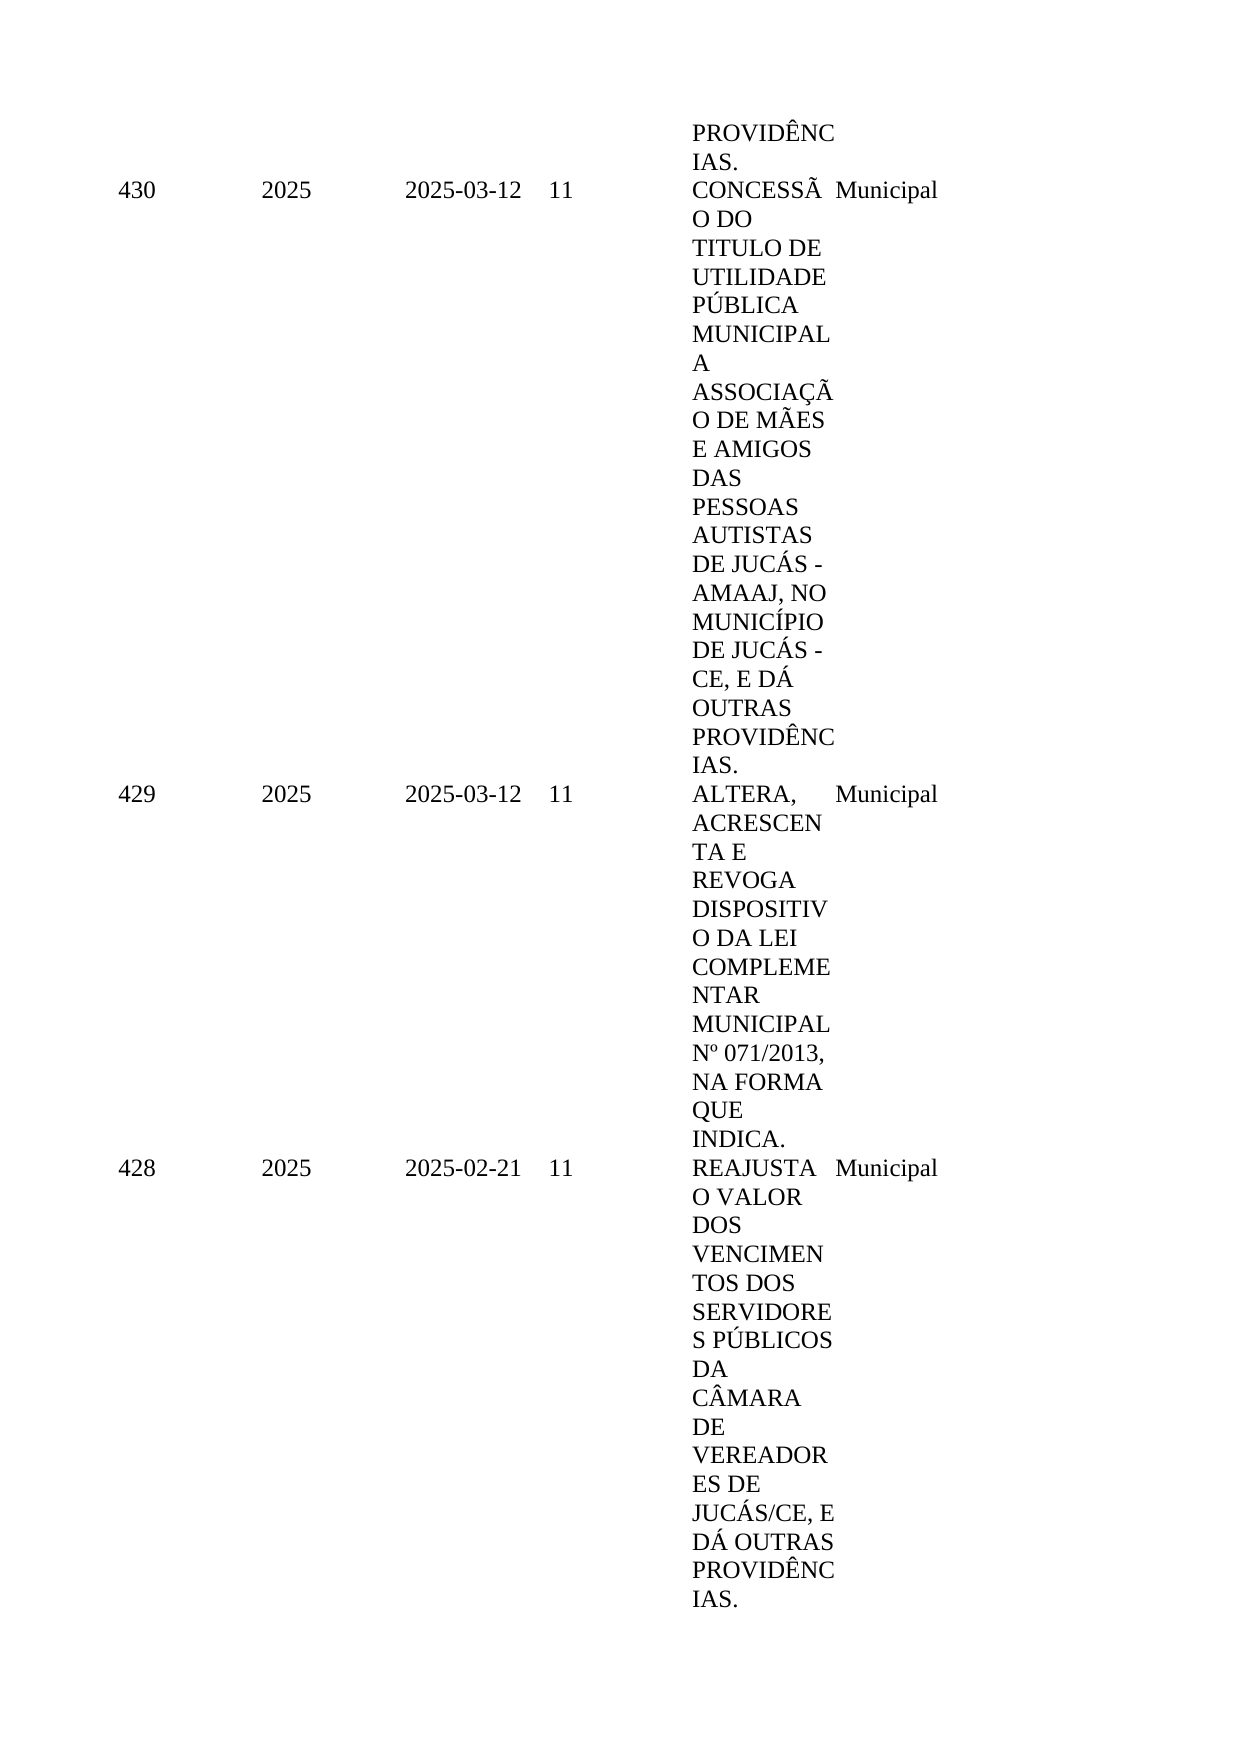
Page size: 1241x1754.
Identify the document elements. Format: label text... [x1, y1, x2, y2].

table_cell ALTERA, ACRESCENTA E REVOGA DISPOSITIVO DA LEI COMPLEMENTAR MUNICIPAL Nº 071/2013, NA FORMA QUE INDICA. [692, 779, 835, 1153]
table_cell [979, 1153, 1122, 1613]
table_cell [548, 118, 692, 176]
table_cell 429 [118, 779, 261, 1153]
table_cell 11 [548, 1153, 692, 1613]
table_cell Municipal [835, 1153, 979, 1613]
table_cell 2025-03-12 [405, 176, 548, 779]
table_cell 11 [548, 779, 692, 1153]
table_cell 2025 [261, 779, 405, 1153]
table_cell 2025-02-21 [405, 1153, 548, 1613]
table_cell 430 [118, 176, 261, 779]
table_cell [118, 118, 261, 176]
table_cell 2025 [261, 176, 405, 779]
table_cell 428 [118, 1153, 261, 1613]
table_cell CONCESSÃO DO TITULO DE UTILIDADE PÚBLICA MUNICIPAL A ASSOCIAÇÃO DE MÃES E AMIGOS DAS PESSOAS AUTISTAS DE JUCÁS - AMAAJ, NO MUNICÍPIO DE JUCÁS - CE, E DÁ OUTRAS PROVIDÊNCIAS. [692, 176, 835, 779]
table_cell 2025-03-12 [405, 779, 548, 1153]
table_cell [979, 118, 1122, 176]
table_cell [835, 118, 979, 176]
table_cell PROVIDÊNCIAS. [692, 118, 835, 176]
table_cell [979, 779, 1122, 1153]
table_cell 2025 [261, 1153, 405, 1613]
table_cell Municipal [835, 779, 979, 1153]
table_cell [261, 118, 405, 176]
table_cell REAJUSTA O VALOR DOS VENCIMENTOS DOS SERVIDORES PÚBLICOS DA CÂMARA DE VEREADORES DE JUCÁS/CE, E DÁ OUTRAS PROVIDÊNCIAS. [692, 1153, 835, 1613]
table_cell [405, 118, 548, 176]
table_cell [979, 176, 1122, 779]
table_cell Municipal [835, 176, 979, 779]
table_cell 11 [548, 176, 692, 779]
